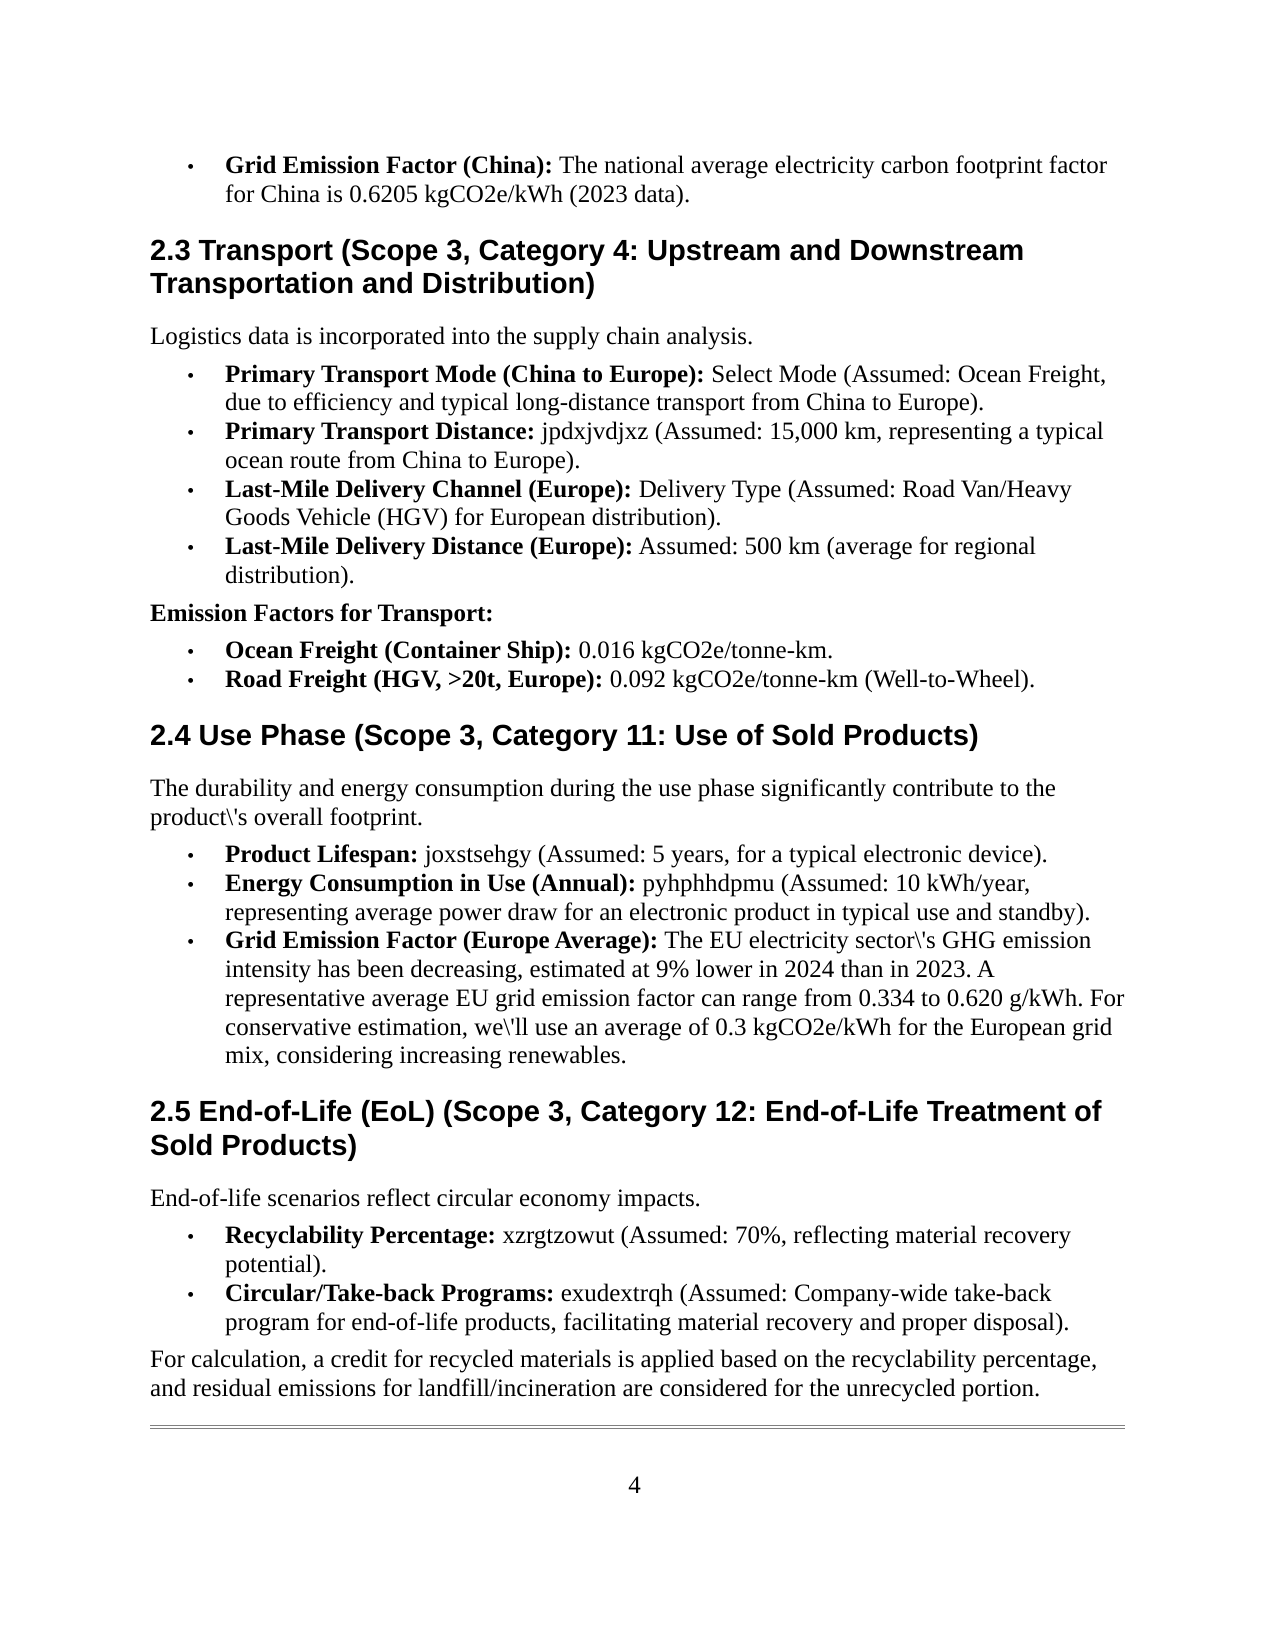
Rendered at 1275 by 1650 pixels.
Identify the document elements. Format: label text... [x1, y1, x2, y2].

list Grid Emission Factor (China): The national average electricity carbon footprint factor for China is 0.6205 kgCO2e/kWh (2023 data). [187, 150, 1125, 207]
text Logistics data is incorporated into the supply chain analysis. [150, 321, 1125, 350]
subtitle 2.3 Transport (Scope 3, Category 4: Upstream and Downstream Transportation and Distribution) [150, 232, 1125, 299]
list Ocean Freight (Container Ship): 0.016 kgCO2e/tonne-km. [187, 635, 1125, 664]
text Emission Factors for Transport: [150, 598, 1125, 626]
list Grid Emission Factor (Europe Average): The EU electricity sector\'s GHG emission intensity has been decreasing, estimated at 9% lower in 2024 than in 2023. A representative average EU grid emission factor can range from 0.334 to 0.620 g/kWh. For conservative estimation, we\'ll use an average of 0.3 kgCO2e/kWh for the European grid mix, considering increasing renewables. [187, 926, 1125, 1069]
list Energy Consumption in Use (Annual): pyhphhdpmu (Assumed: 10 kWh/year, representing average power draw for an electronic product in typical use and standby). [187, 868, 1125, 926]
subtitle 2.4 Use Phase (Scope 3, Category 11: Use of Sold Products) [150, 718, 1125, 751]
list Last-Mile Delivery Channel (Europe): Delivery Type (Assumed: Road Van/Heavy Goods Vehicle (HGV) for European distribution). [187, 474, 1125, 531]
text End-of-life scenarios reflect circular economy impacts. [150, 1183, 1125, 1212]
subtitle 2.5 End-of-Life (EoL) (Scope 3, Category 12: End-of-Life Treatment of Sold Products) [150, 1094, 1125, 1161]
list Primary Transport Mode (China to Europe): Select Mode (Assumed: Ocean Freight, due to efficiency and typical long-distance transport from China to Europe). [187, 359, 1125, 416]
list Circular/Take-back Programs: exudextrqh (Assumed: Company-wide take-back program for end-of-life products, facilitating material recovery and proper disposal). [187, 1278, 1125, 1336]
text For calculation, a credit for recycled materials is applied based on the recyclability percentage, and residual emissions for landfill/incineration are considered for the unrecycled portion. [150, 1344, 1125, 1402]
list Road Freight (HGV, >20t, Europe): 0.092 kgCO2e/tonne-km (Well-to-Wheel). [187, 664, 1125, 693]
list Recyclability Percentage: xzrgtzowut (Assumed: 70%, reflecting material recovery potential). [187, 1221, 1125, 1278]
list Product Lifespan: joxstsehgy (Assumed: 5 years, for a typical electronic device). [187, 839, 1125, 868]
text The durability and energy consumption during the use phase significantly contribute to the product\'s overall footprint. [150, 773, 1125, 830]
list Primary Transport Distance: jpdxjvdjxz (Assumed: 15,000 km, representing a typical ocean route from China to Europe). [187, 416, 1125, 474]
list Last-Mile Delivery Distance (Europe): Assumed: 500 km (average for regional distribution). [187, 531, 1125, 589]
